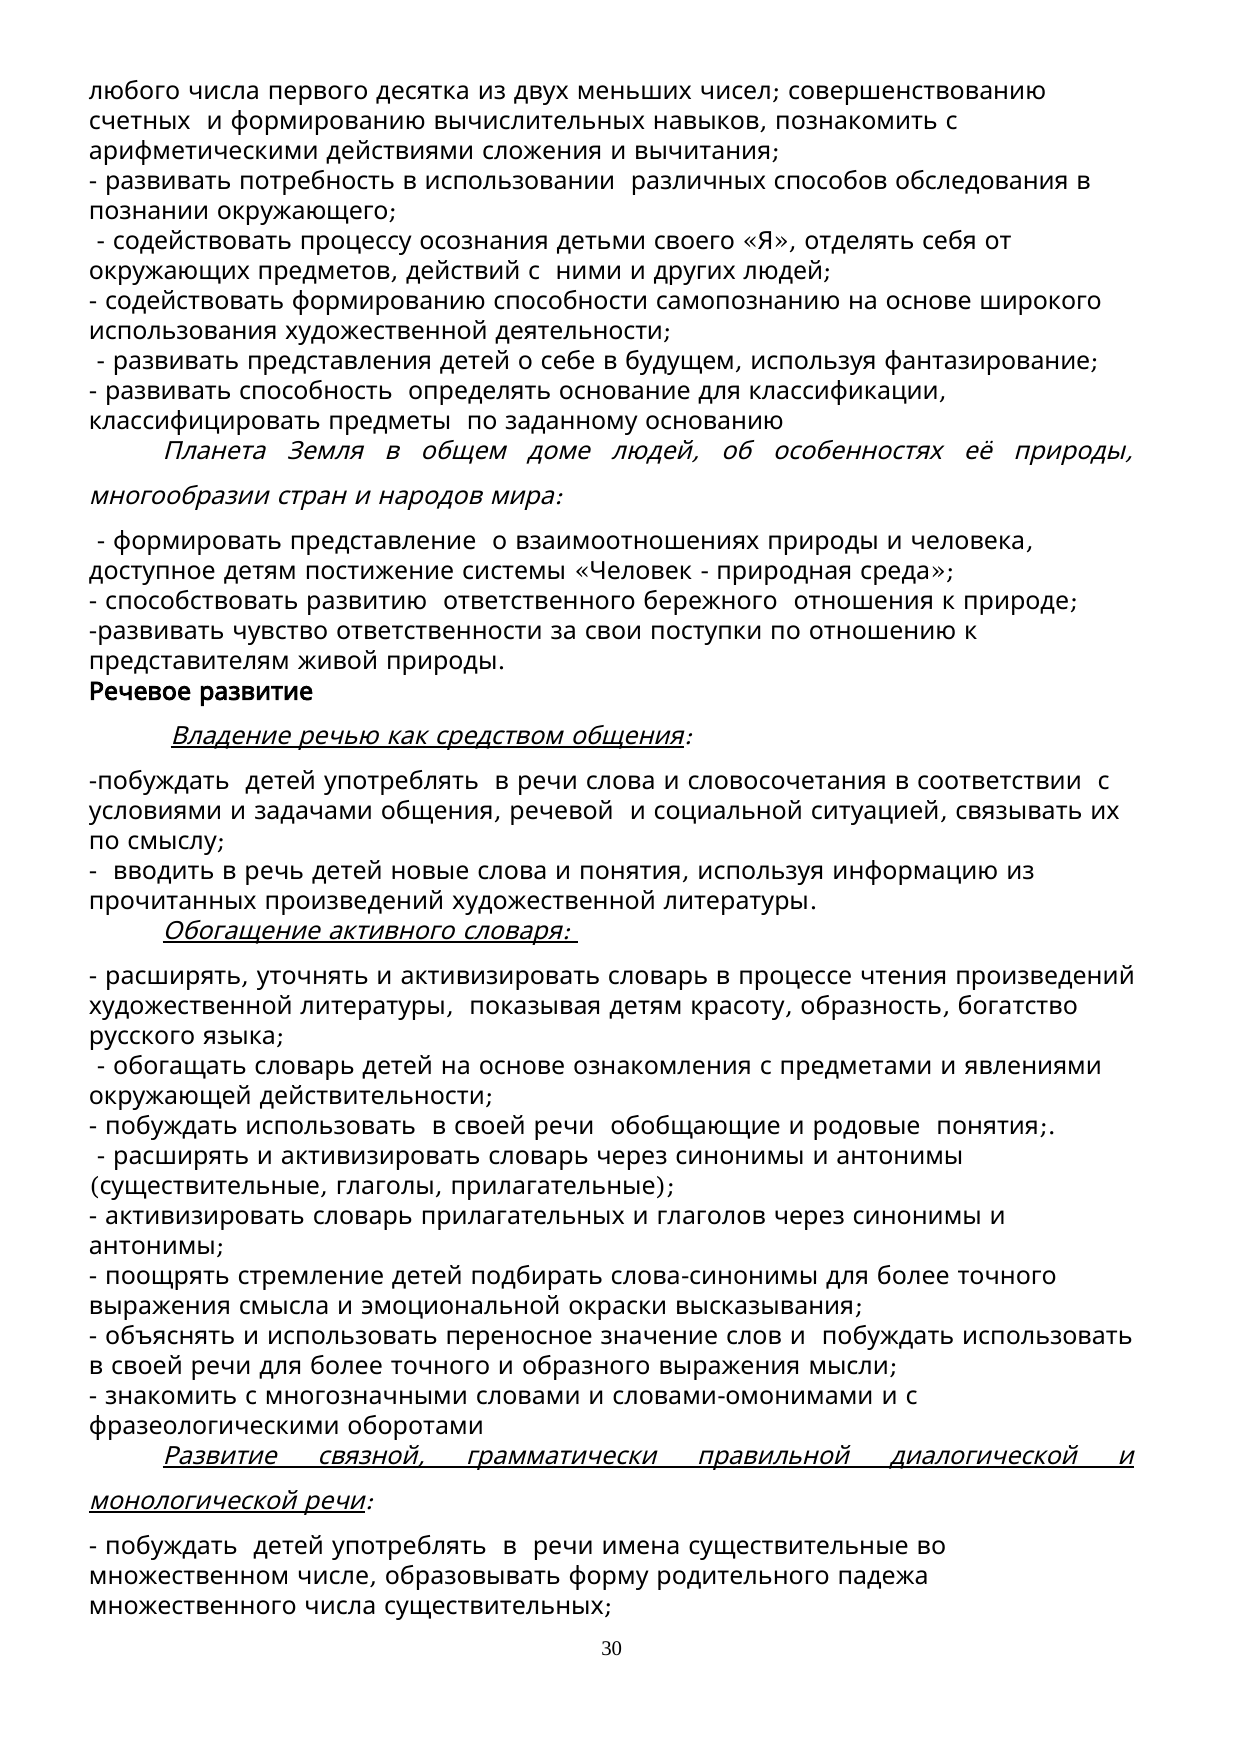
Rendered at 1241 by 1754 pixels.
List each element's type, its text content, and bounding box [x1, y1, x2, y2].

text - вводить в речь детей новые слова и понятия, используя информацию из прочитанных произведений художественной литературы. [89, 855, 1137, 915]
text - обогащать словарь детей на основе ознакомления с предметами и явлениями окружающей действительности; [89, 1050, 1137, 1110]
text - побуждать использовать в своей речи обобщающие и родовые понятия;. [89, 1110, 1137, 1140]
text - расширять, уточнять и активизировать словарь в процессе чтения произведений художественной литературы, показывая детям красоту, образность, богатство русского языка; [89, 960, 1137, 1050]
text Речевое развитие [89, 675, 1137, 705]
text - способствовать развитию ответственного бережного отношения к природе; [89, 585, 1137, 615]
text - содействовать формированию способности самопознанию на основе широкого использования художественной деятельности; [89, 285, 1137, 345]
text Развитие связной, грамматически правильной диалогической и монологической речи: [89, 1440, 1137, 1515]
text - развивать потребность в использовании различных способов обследования в познании окружающего; [89, 165, 1137, 225]
text - объяснять и использовать переносное значение слов и побуждать использовать в своей речи для более точного и образного выражения мысли; [89, 1320, 1137, 1380]
text - развивать способность определять основание для классификации, классифицировать предметы по заданному основанию [89, 375, 1137, 435]
text - формировать представление о взаимоотношениях природы и человека, доступное детям постижение системы «Человек - природная среда»; [89, 525, 1137, 585]
text - развивать представления детей о себе в будущем, используя фантазирование; [89, 345, 1137, 375]
text Обогащение активного словаря: [89, 915, 1137, 945]
text - поощрять стремление детей подбирать слова-синонимы для более точного выражения смысла и эмоциональной окраски высказывания; [89, 1260, 1137, 1320]
text - активизировать словарь прилагательных и глаголов через синонимы и антонимы; [89, 1200, 1137, 1260]
text - побуждать детей употреблять в речи имена существительные во множественном числе, образовывать форму родительного падежа множественного числа существительных; [89, 1530, 1137, 1620]
text -побуждать детей употреблять в речи слова и словосочетания в соответствии с условиями и задачами общения, речевой и социальной ситуацией, связывать их по смыслу; [89, 765, 1137, 855]
text - расширять и активизировать словарь через синонимы и антонимы (существительные, глаголы, прилагательные); [89, 1140, 1137, 1200]
text Планета Земля в общем доме людей, об особенностях её природы, многообразии стран и народов мира: [89, 435, 1137, 510]
text - содействовать процессу осознания детьми своего «Я», отделять себя от окружающих предметов, действий с ними и других людей; [89, 225, 1137, 285]
text - знакомить с многозначными словами и словами-омонимами и с фразеологическими оборотами [89, 1380, 1137, 1440]
text Владение речью как средством общения: [89, 720, 1137, 750]
text любого числа первого десятка из двух меньших чисел; совершенствованию счетных и формированию вычислительных навыков, познакомить с арифметическими действиями сложения и вычитания; [89, 75, 1137, 165]
text -развивать чувство ответственности за свои поступки по отношению к представителям живой природы. [89, 615, 1137, 675]
